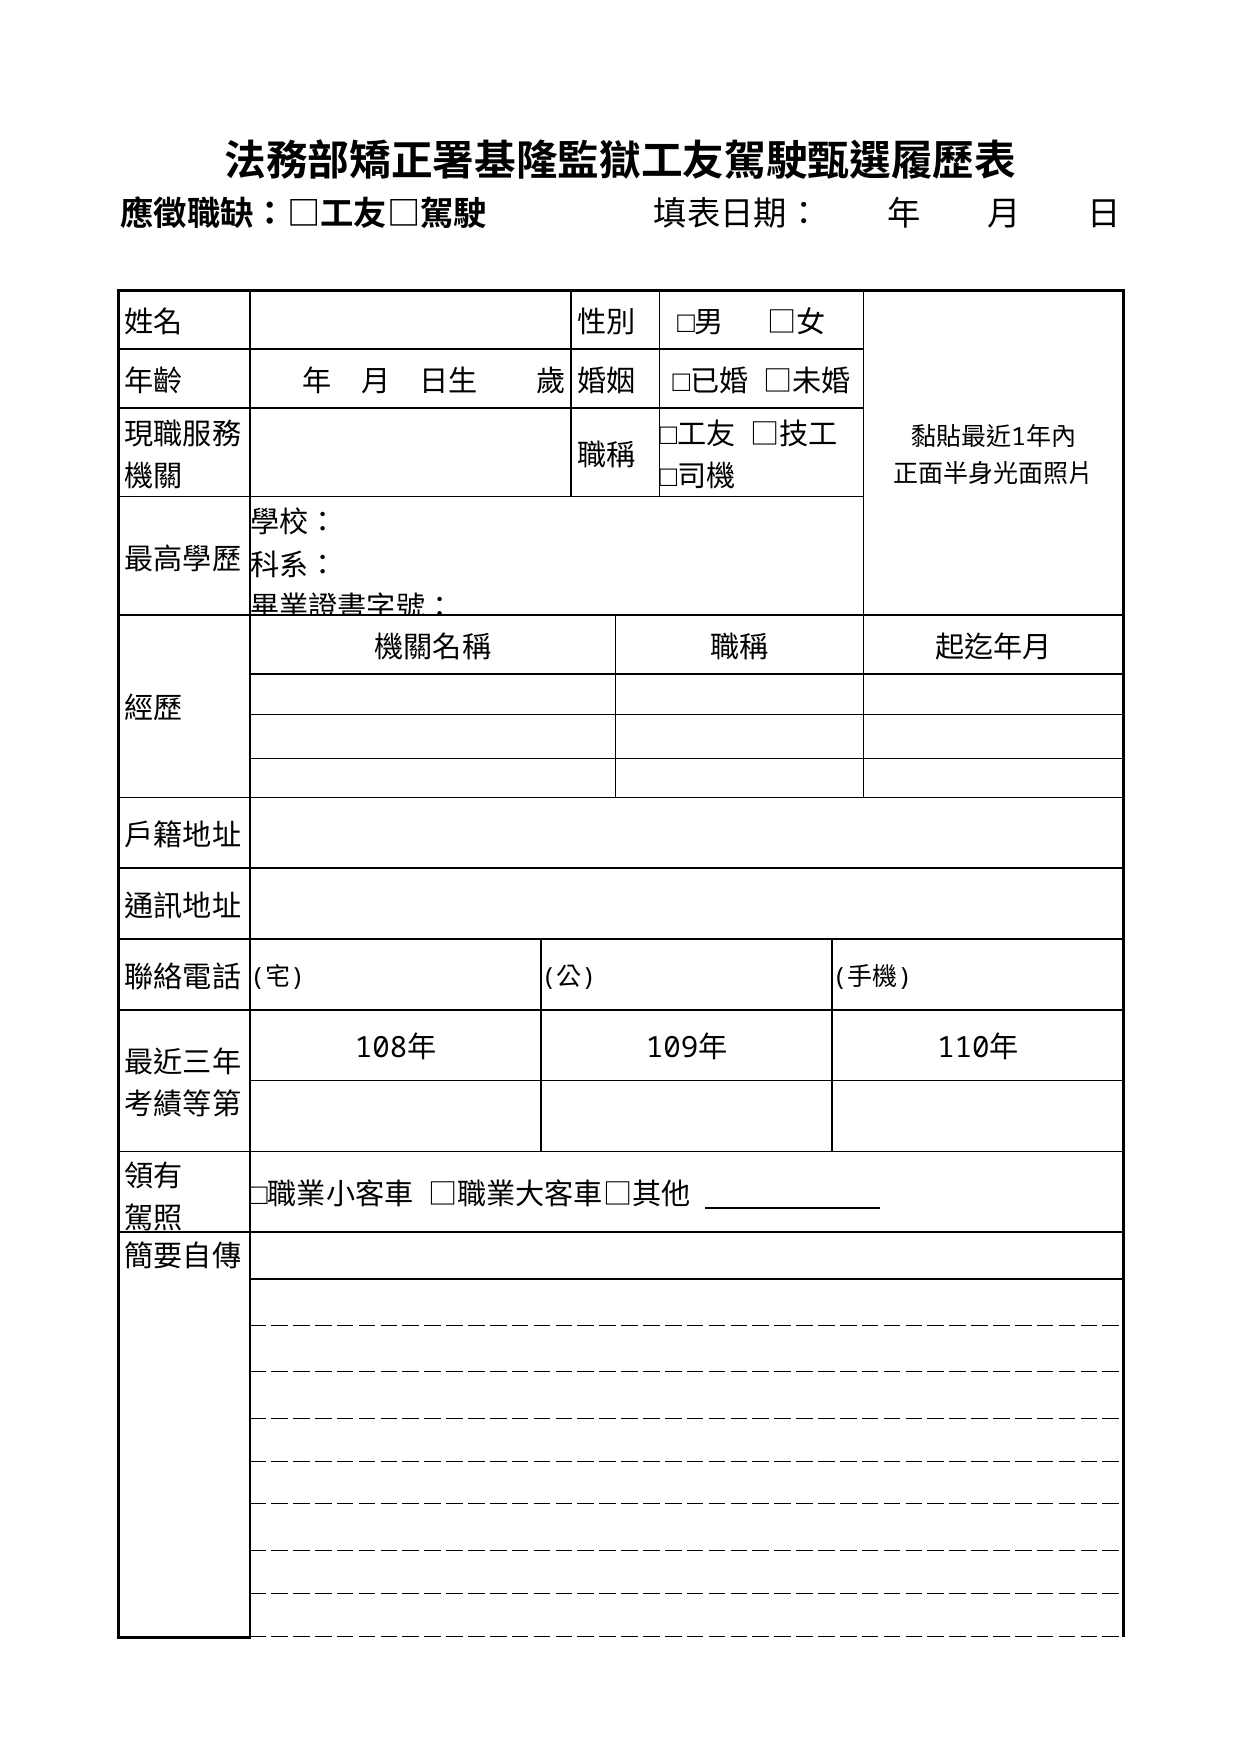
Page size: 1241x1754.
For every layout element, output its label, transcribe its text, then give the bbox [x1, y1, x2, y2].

table_cell 起迄年月 [864, 616, 1122, 673]
table_cell 戶籍地址 [120, 798, 249, 867]
table_cell [251, 675, 615, 714]
table_cell [251, 1550, 1122, 1593]
table_cell [616, 715, 863, 757]
table_cell [833, 1081, 1122, 1151]
table_header [251, 292, 570, 348]
table_cell [251, 1081, 540, 1151]
text 法務部矯正署基隆監獄工友駕駛甄選履歷表 應徵職缺：□工友□駕駛 填表日期： 年 月 日 [118, 127, 1122, 235]
table_cell 婚姻 [572, 350, 659, 407]
table_cell 機關名稱 [251, 616, 615, 673]
table_cell [251, 1233, 1122, 1278]
table_cell 現職服務機關 [120, 409, 249, 496]
table_cell [251, 715, 615, 757]
table_header □男 □女 [660, 292, 863, 348]
table_header 黏貼最近1年內 正面半身光面照片 [864, 292, 1122, 614]
table_cell □工友 □技工 □司機 [660, 409, 863, 496]
table_cell 最高學歷 [120, 497, 249, 614]
table_cell (公) [542, 940, 831, 1009]
table_cell (宅) [251, 940, 540, 1009]
table_cell □已婚 □未婚 [660, 350, 863, 407]
table_cell 職稱 [572, 409, 659, 496]
table_cell [251, 759, 615, 796]
table_cell [251, 1418, 1122, 1461]
table_header 性別 [572, 292, 659, 348]
table_cell [251, 1503, 1122, 1550]
table_cell 年齡 [120, 350, 249, 407]
table_cell 經歷 [120, 616, 249, 796]
table_cell [616, 759, 863, 796]
table_cell [251, 1461, 1122, 1503]
table_cell [864, 715, 1122, 757]
table_cell 領有 駕照 [120, 1152, 249, 1231]
table_cell [251, 1371, 1122, 1418]
table_cell [251, 409, 570, 496]
table_cell 108年 [251, 1011, 540, 1080]
table_cell [251, 798, 1122, 867]
table_cell [542, 1081, 831, 1151]
table_header 姓名 [120, 292, 249, 348]
table_cell [251, 1280, 1122, 1324]
table_cell 年 月 日生 歲 [251, 350, 570, 407]
table_cell 109年 [542, 1011, 831, 1080]
table_cell 聯絡電話 [120, 940, 249, 1009]
table_cell 最近三年 考績等第 [120, 1011, 249, 1151]
table_cell [616, 675, 863, 714]
table_cell [251, 869, 1122, 938]
table_cell 通訊地址 [120, 869, 249, 938]
table_cell (手機) [833, 940, 1122, 1009]
table_cell [864, 675, 1122, 714]
table_cell [864, 759, 1122, 796]
table_cell [251, 1325, 1122, 1371]
table_cell 學校： 科系： 畢業證書字號： [251, 497, 863, 614]
table_cell 110年 [833, 1011, 1122, 1080]
table_cell 職稱 [616, 616, 863, 673]
table_cell □職業小客車 □職業大客車□其他 [251, 1152, 1122, 1231]
table_cell [251, 1593, 1122, 1636]
table_cell 簡要自傳 [120, 1233, 249, 1636]
